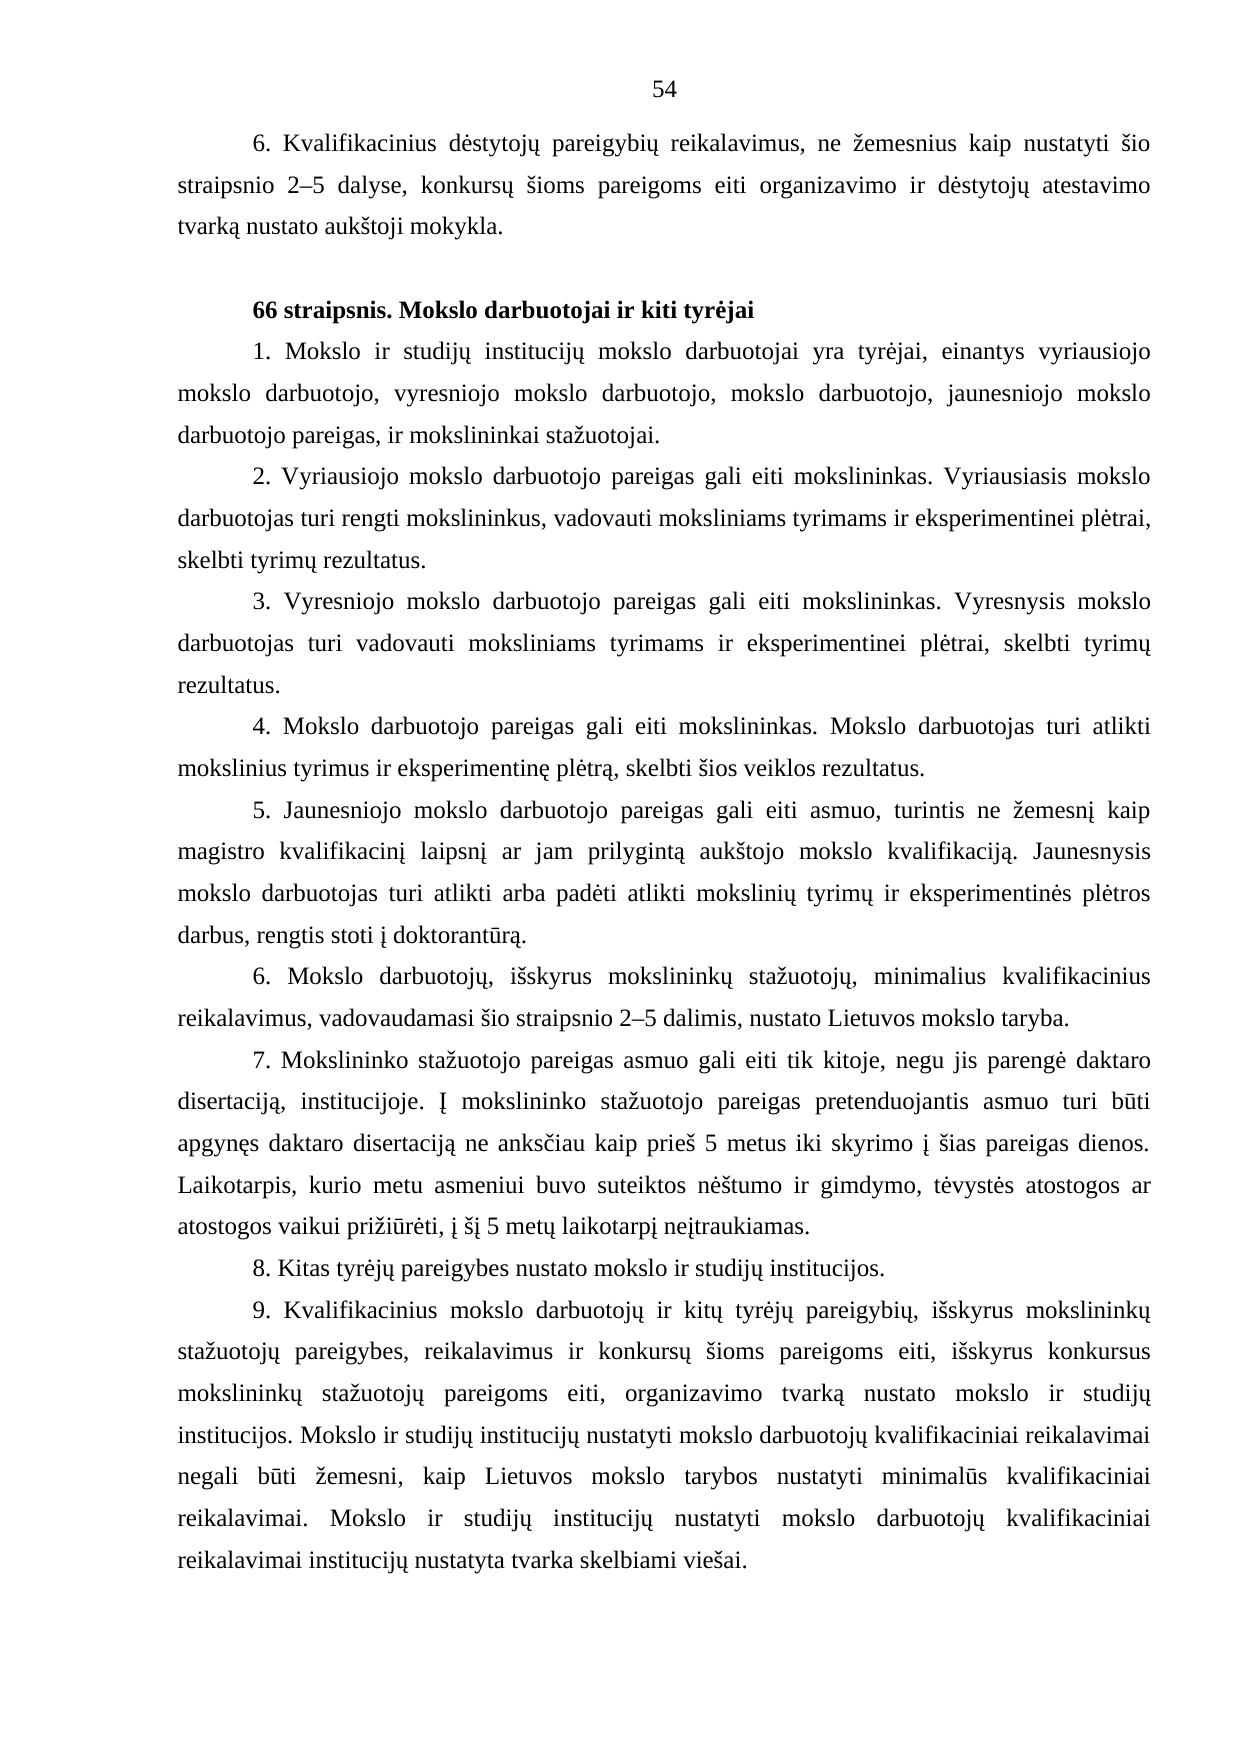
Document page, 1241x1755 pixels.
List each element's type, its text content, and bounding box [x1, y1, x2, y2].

text 3. Vyresniojo mokslo darbuotojo pareigas gali eiti mokslininkas. Vyresnysis mokslo darbuotojas turi vadovauti moksliniams tyrimams ir eksperimentinei plėtrai, skelbti tyrimų rezultatus. [177, 576, 1152, 701]
text 7. Mokslininko stažuotojo pareigas asmuo gali eiti tik kitoje, negu jis parengė daktaro disertaciją, institucijoje. Į mokslininko stažuotojo pareigas pretenduojantis asmuo turi būti apgynęs daktaro disertaciją ne anksčiau kaip prieš 5 metus iki skyrimo į šias pareigas dienos. Laikotarpis, kurio metu asmeniui buvo suteiktos nėštumo ir gimdymo, tėvystės atostogos ar atostogos vaikui prižiūrėti, į šį 5 metų laikotarpį neįtraukiamas. [177, 1035, 1152, 1243]
text 66 straipsnis. Mokslo darbuotojai ir kiti tyrėjai [177, 285, 1152, 326]
text 9. Kvalifikacinius mokslo darbuotojų ir kitų tyrėjų pareigybių, išskyrus mokslininkų stažuotojų pareigybes, reikalavimus ir konkursų šioms pareigoms eiti, išskyrus konkursus mokslininkų stažuotojų pareigoms eiti, organizavimo tvarką nustato mokslo ir studijų institucijos. Mokslo ir studijų institucijų nustatyti mokslo darbuotojų kvalifikaciniai reikalavimai negali būti žemesni, kaip Lietuvos mokslo tarybos nustatyti minimalūs kvalifikaciniai reikalavimai. Mokslo ir studijų institucijų nustatyti mokslo darbuotojų kvalifikaciniai reikalavimai institucijų nustatyta tvarka skelbiami viešai. [177, 1285, 1152, 1576]
text 1. Mokslo ir studijų institucijų mokslo darbuotojai yra tyrėjai, einantys vyriausiojo mokslo darbuotojo, vyresniojo mokslo darbuotojo, mokslo darbuotojo, jaunesniojo mokslo darbuotojo pareigas, ir mokslininkai stažuotojai. [177, 326, 1152, 451]
text 8. Kitas tyrėjų pareigybes nustato mokslo ir studijų institucijos. [177, 1243, 1152, 1285]
text 6. Kvalifikacinius dėstytojų pareigybių reikalavimus, ne žemesnius kaip nustatyti šio straipsnio 2–5 dalyse, konkursų šioms pareigoms eiti organizavimo ir dėstytojų atestavimo tvarką nustato aukštoji mokykla. [177, 118, 1152, 243]
text 4. Mokslo darbuotojo pareigas gali eiti mokslininkas. Mokslo darbuotojas turi atlikti mokslinius tyrimus ir eksperimentinę plėtrą, skelbti šios veiklos rezultatus. [177, 701, 1152, 785]
text 5. Jaunesniojo mokslo darbuotojo pareigas gali eiti asmuo, turintis ne žemesnį kaip magistro kvalifikacinį laipsnį ar jam prilygintą aukštojo mokslo kvalifikaciją. Jaunesnysis mokslo darbuotojas turi atlikti arba padėti atlikti mokslinių tyrimų ir eksperimentinės plėtros darbus, rengtis stoti į doktorantūrą. [177, 785, 1152, 951]
text 2. Vyriausiojo mokslo darbuotojo pareigas gali eiti mokslininkas. Vyriausiasis mokslo darbuotojas turi rengti mokslininkus, vadovauti moksliniams tyrimams ir eksperimentinei plėtrai, skelbti tyrimų rezultatus. [177, 451, 1152, 576]
text 6. Mokslo darbuotojų, išskyrus mokslininkų stažuotojų, minimalius kvalifikacinius reikalavimus, vadovaudamasi šio straipsnio 2–5 dalimis, nustato Lietuvos mokslo taryba. [177, 951, 1152, 1035]
